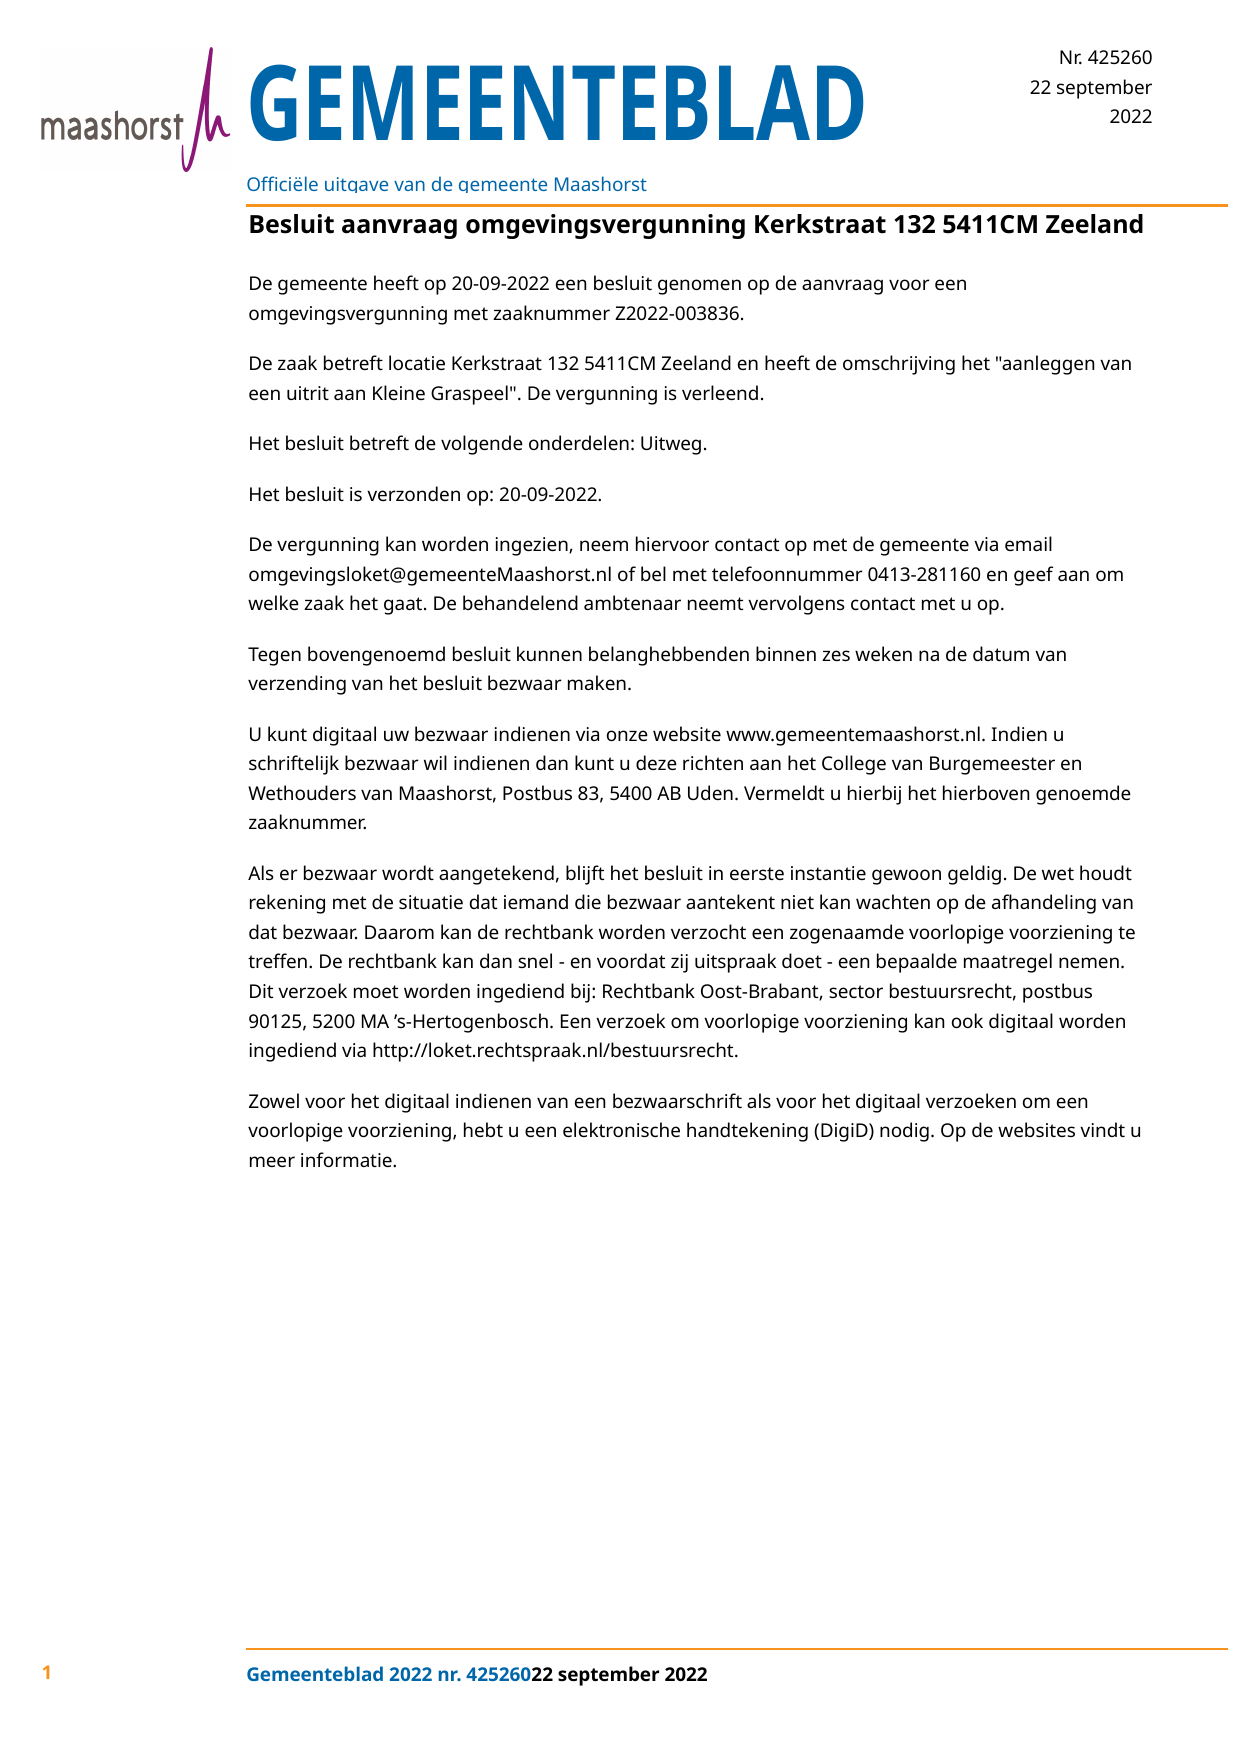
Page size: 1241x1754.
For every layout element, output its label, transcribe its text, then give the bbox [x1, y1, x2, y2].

text Tegen bovengenoemd besluit kunnen belanghebbenden binnen zes weken na de datum van verzending van het besluit bezwaar maken. [248, 641, 1152, 696]
text Het besluit is verzonden op: 20-09-2022. [248, 481, 1152, 506]
text Besluit aanvraag omgevingsvergunning Kerkstraat 132 5411CM Zeeland [248, 207, 1152, 241]
picture [41, 47, 231, 172]
text Als er bezwaar wordt aangetekend, blijft het besluit in eerste instantie gewoon geldig. De wet houdt rekening met de situatie dat iemand die bezwaar aantekent niet kan wachten op de afhandeling van dat bezwaar. Daarom kan de rechtbank worden verzocht een zogenaamde voorlopige voorziening te treffen. De rechtbank kan dan snel - en voordat zij uitspraak doet - een bepaalde maatregel nemen. Dit verzoek moet worden ingediend bij: Rechtbank Oost-Brabant, sector bestuursrecht, postbus 90125, 5200 MA ’s-Hertogenbosch. Een verzoek om voorlopige voorziening kan ook digitaal worden ingediend via http://loket.rechtspraak.nl/bestuursrecht. [248, 860, 1152, 1063]
text Het besluit betreft de volgende onderdelen: Uitweg. [248, 430, 1152, 456]
text Zowel voor het digitaal indienen van een bezwaarschrift als voor het digitaal verzoeken om een voorlopige voorziening, hebt u een elektronische handtekening (DigiD) nodig. Op de websites vindt u meer informatie. [248, 1088, 1152, 1173]
text De vergunning kan worden ingezien, neem hiervoor contact op met de gemeente via email omgevingsloket@gemeenteMaashorst.nl of bel met telefoonnummer 0413-281160 en geef aan om welke zaak het gaat. De behandelend ambtenaar neemt vervolgens contact met u op. [248, 531, 1152, 616]
text De zaak betreft locatie Kerkstraat 132 5411CM Zeeland en heeft de omschrijving het "aanleggen van een uitrit aan Kleine Graspeel". De vergunning is verleend. [248, 350, 1152, 406]
text U kunt digitaal uw bezwaar indienen via onze website www.gemeentemaashorst.nl. Indien u schriftelijk bezwaar wil indienen dan kunt u deze richten aan het College van Burgemeester en Wethouders van Maashorst, Postbus 83, 5400 AB Uden. Vermeldt u hierbij het hierboven genoemde zaaknummer. [248, 721, 1152, 835]
text De gemeente heeft op 20-09-2022 een besluit genomen op de aanvraag voor een omgevingsvergunning met zaaknummer Z2022-003836. [248, 270, 1152, 326]
